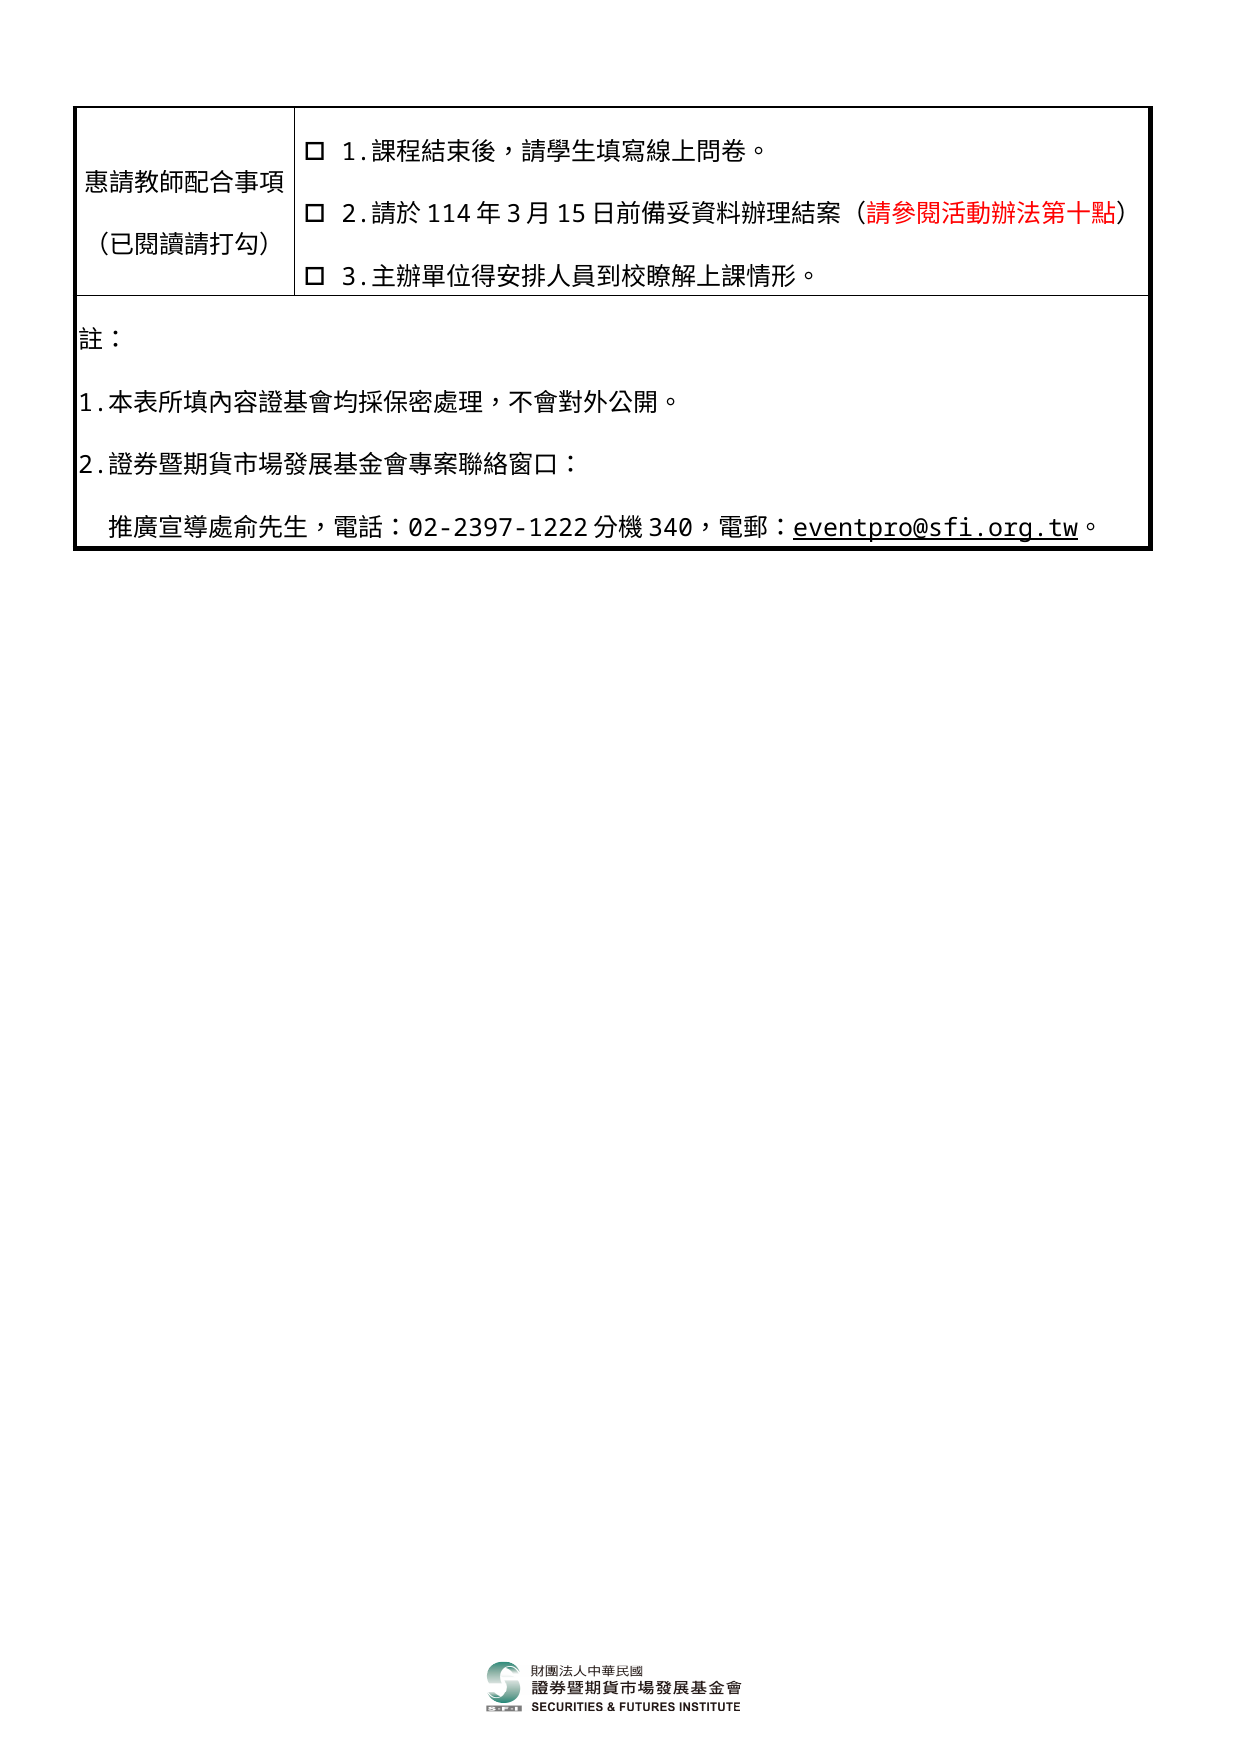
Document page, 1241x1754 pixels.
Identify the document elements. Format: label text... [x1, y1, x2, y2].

table_cell 惠請教師配合事項 （已閱讀請打勾） [77, 108, 294, 295]
table_cell 註： 1.本表所填內容證基會均採保密處理，不會對外公開。 2.證券暨期貨市場發展基金會專案聯絡窗口： 推廣宣導處俞先生，電話：02-2397-1222分機340，電郵：eventpro@sfi.org.tw。 [77, 296, 1148, 546]
table_cell  1.課程結束後，請學生填寫線上問卷。  2.請於114年3月15日前備妥資料辦理結案（請參閱活動辦法第十點）  3.主辦單位得安排人員到校瞭解上課情形。 [295, 108, 1148, 295]
